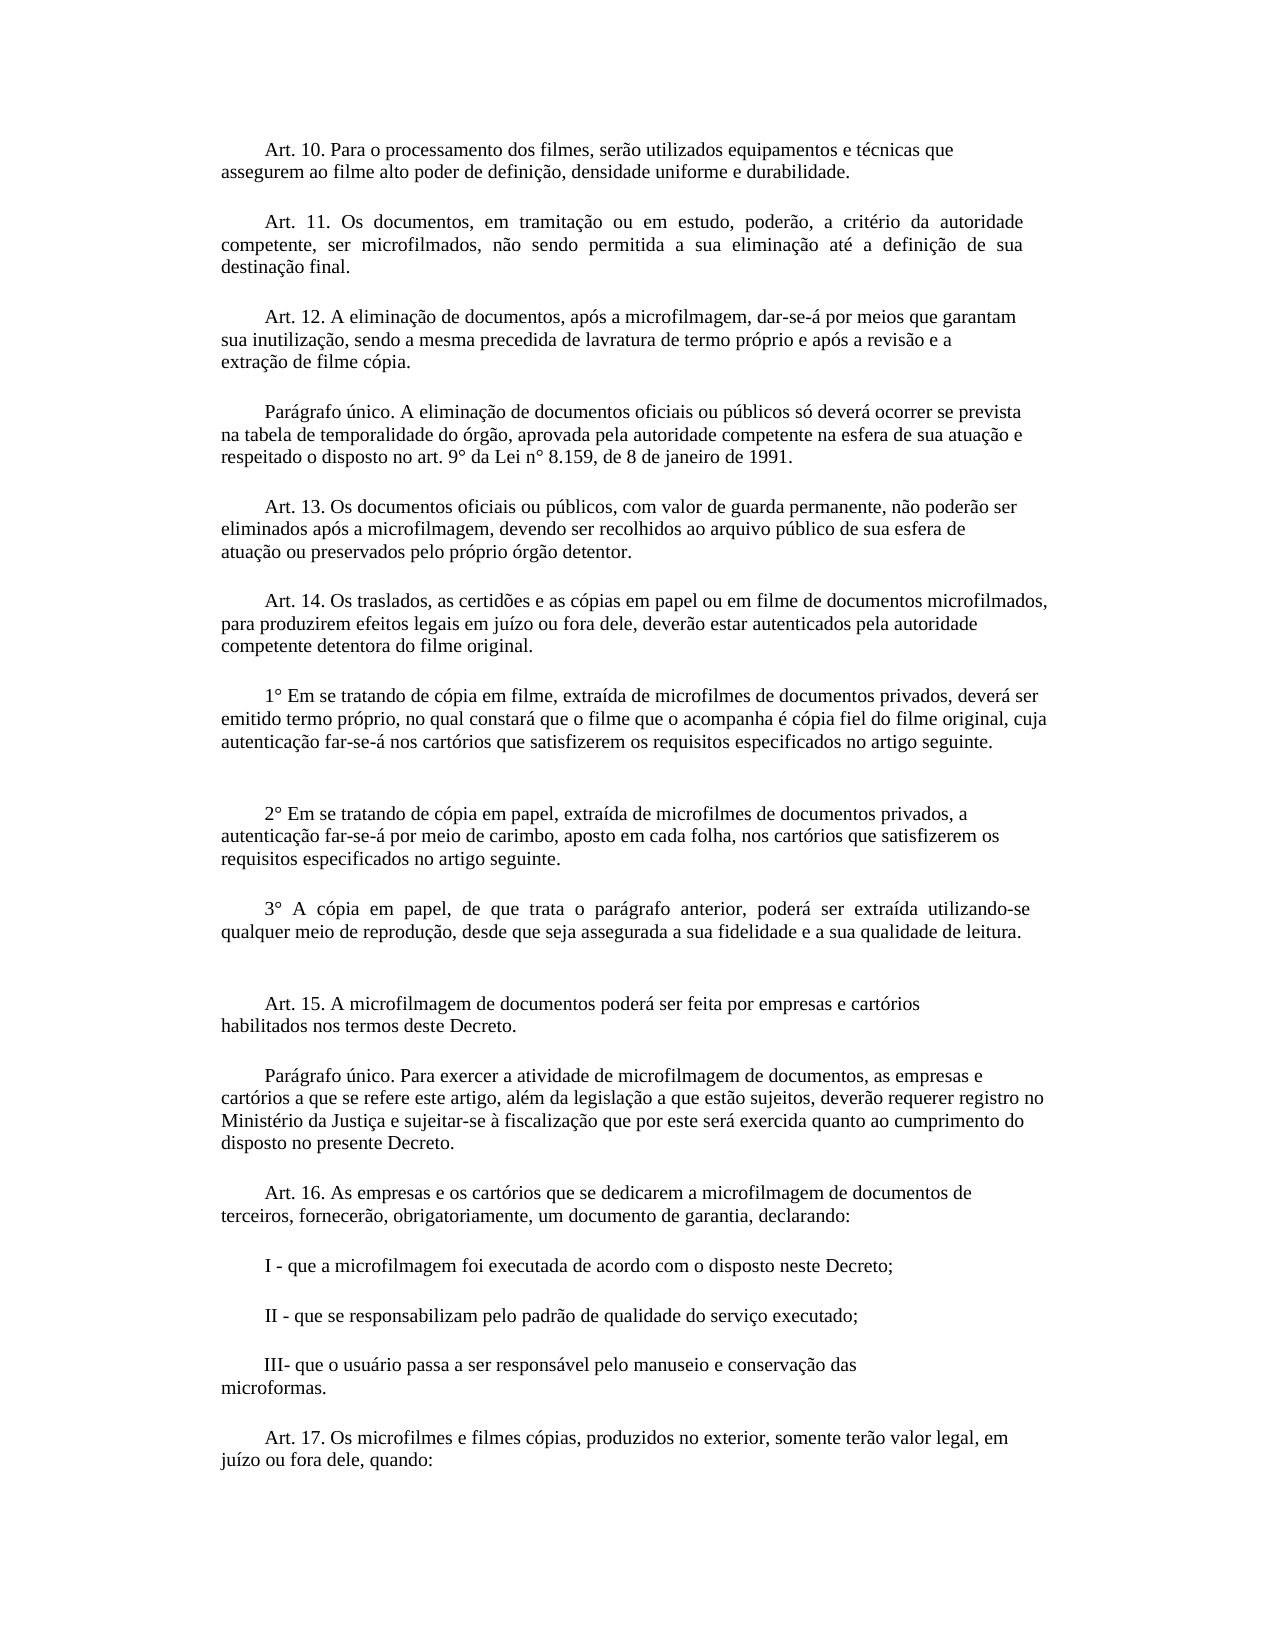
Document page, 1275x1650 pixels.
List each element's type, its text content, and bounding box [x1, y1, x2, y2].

list - que o usuário passa a ser responsável pelo manuseio e conservação das microformas. [221, 1354, 937, 1399]
text Art. 13. Os documentos oficiais ou públicos, com valor de guarda permanente, não poderão ser eliminados após a microfilmagem, devendo ser recolhidos ao arquivo público de sua esfera de atuação ou preservados pelo próprio órgão detentor. [221, 495, 1027, 562]
text Art. 14. Os traslados, as certidões e as cópias em papel ou em filme de documentos microfilmados, para produzirem efeitos legais em juízo ou fora dele, deverão estar autenticados pela autoridade competente detentora do filme original. [221, 590, 1050, 657]
text II - que se responsabilizam pelo padrão de qualidade do serviço executado; [264, 1304, 1125, 1327]
text Parágrafo único. A eliminação de documentos oficiais ou públicos só deverá ocorrer se prevista na tabela de temporalidade do órgão, aprovada pela autoridade competente na esfera de sua atuação e respeitado o disposto no art. 9° da Lei n° 8.159, de 8 de janeiro de 1991. [221, 400, 1042, 468]
text 2° Em se tratando de cópia em papel, extraída de microfilmes de documentos privados, a autenticação far-se-á por meio de carimbo, aposto em cada folha, nos cartórios que satisfizerem os requisitos especificados no artigo seguinte. [221, 802, 1039, 870]
text Art. 12. A eliminação de documentos, após a microfilmagem, dar-se-á por meios que garantam sua inutilização, sendo a mesma precedida de lavratura de termo próprio e após a revisão e a extração de filme cópia. [221, 305, 1023, 373]
text Art. 10. Para o processamento dos filmes, serão utilizados equipamentos e técnicas que assegurem ao filme alto poder de definição, densidade uniforme e durabilidade. [221, 138, 1031, 183]
text Art. 11. Os documentos, em tramitação ou em estudo, poderão, a critério da autoridade competente, ser microfilmados, não sendo permitida a sua eliminação até a definição de sua destinação final. [221, 211, 1025, 278]
text Parágrafo único. Para exercer a atividade de microfilmagem de documentos, as empresas e cartórios a que se refere este artigo, além da legislação a que estão sujeitos, deverão requerer registro no Ministério da Justiça e sujeitar-se à fiscalização que por este será exercida quanto ao cumprimento do disposto no presente Decreto. [221, 1064, 1048, 1154]
text 1° Em se tratando de cópia em filme, extraída de microfilmes de documentos privados, deverá ser emitido termo próprio, no qual constará que o filme que o acompanha é cópia fiel do filme original, cuja autenticação far-se-á nos cartórios que satisfizerem os requisitos especificados no artigo seguinte. [221, 684, 1048, 753]
text Art. 15. A microfilmagem de documentos poderá ser feita por empresas e cartórios habilitados nos termos deste Decreto. [221, 992, 981, 1037]
text Art. 16. As empresas e os cartórios que se dedicarem a microfilmagem de documentos de terceiros, fornecerão, obrigatoriamente, um documento de garantia, declarando: [221, 1181, 1046, 1227]
text Art. 17. Os microfilmes e filmes cópias, produzidos no exterior, somente terão valor legal, em juízo ou fora dele, quando: [221, 1427, 1037, 1471]
text 3° A cópia em papel, de que trata o parágrafo anterior, poderá ser extraída utilizando-se qualquer meio de reprodução, desde que seja assegurada a sua fidelidade e a sua qualidade de leitura. [221, 897, 1031, 943]
text I - que a microfilmagem foi executada de acordo com o disposto neste Decreto; [264, 1254, 1125, 1276]
